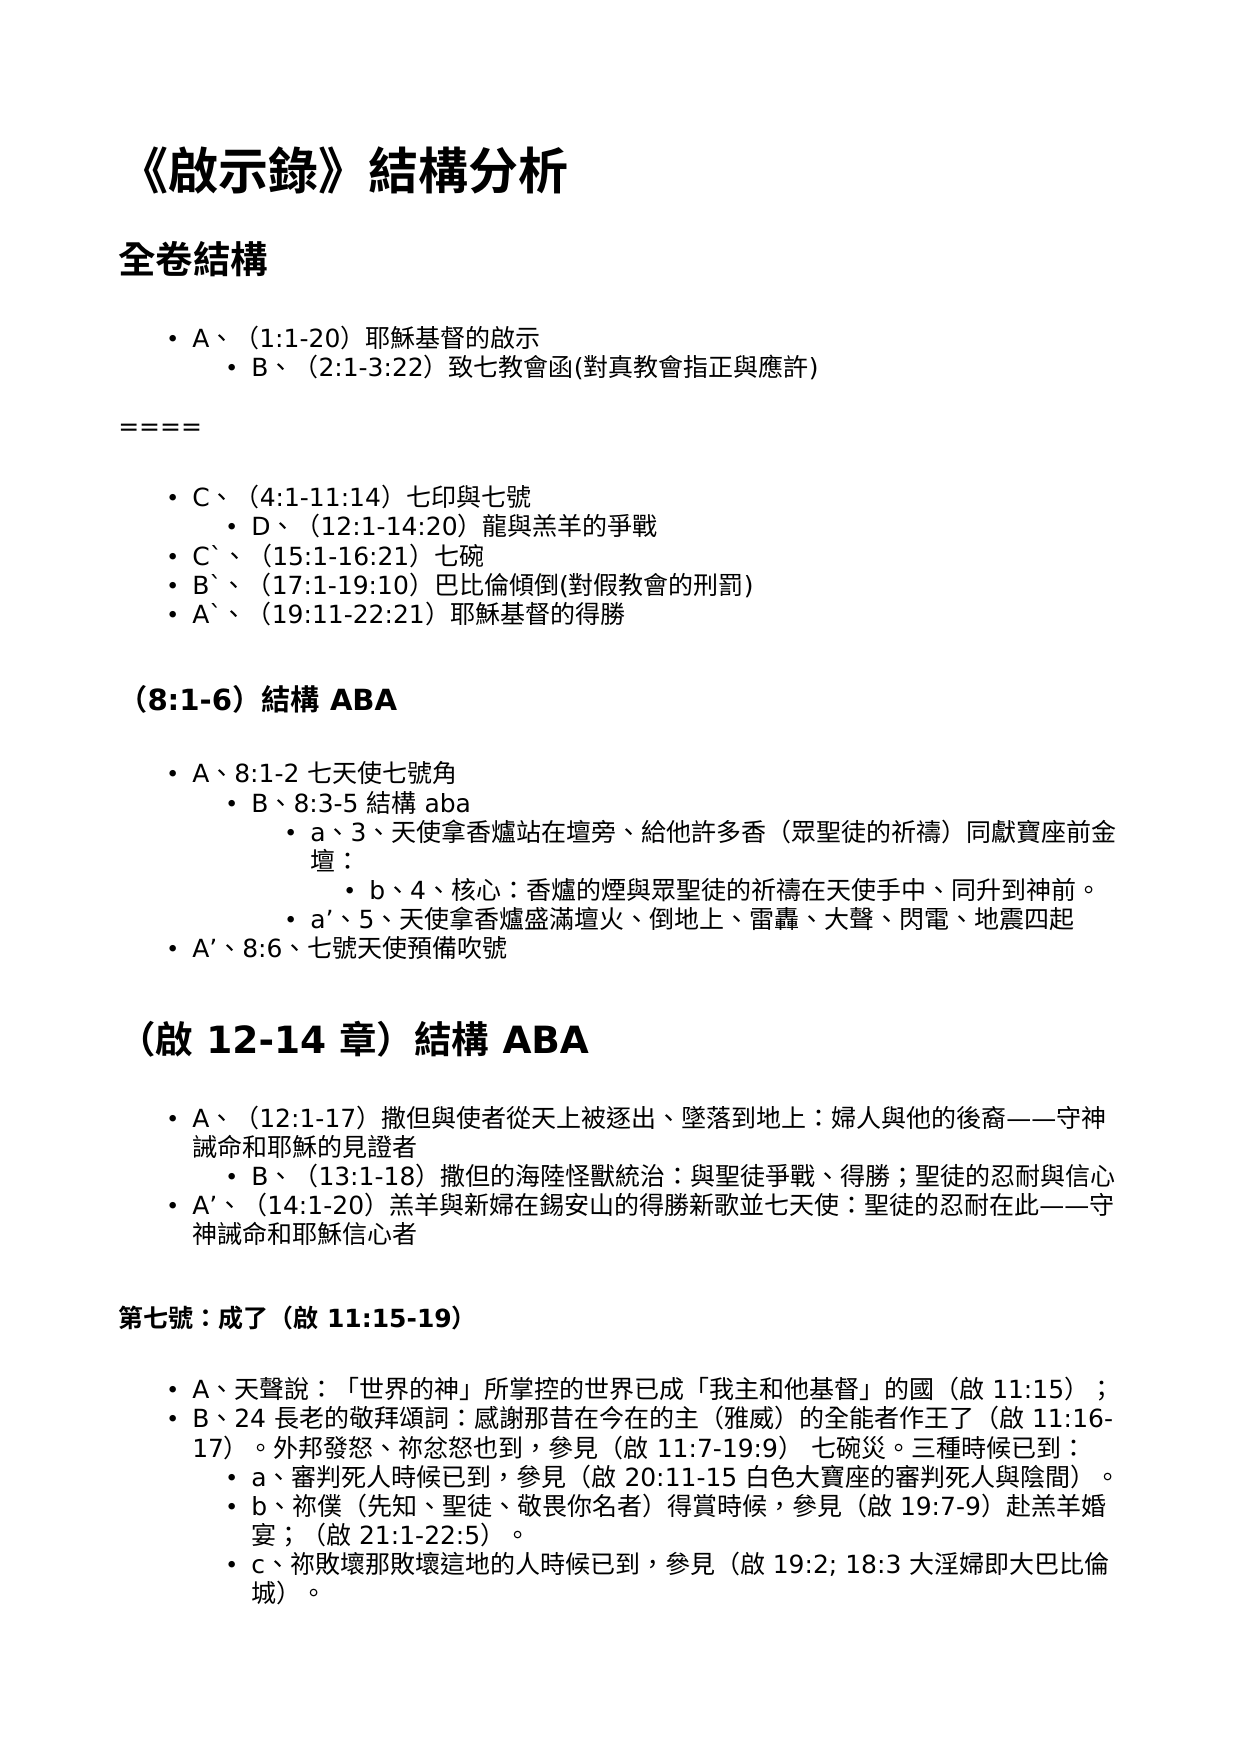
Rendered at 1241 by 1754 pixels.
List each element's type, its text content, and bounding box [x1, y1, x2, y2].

list D、（12:1-14:20）龍與羔羊的爭戰 [236, 513, 1122, 542]
list c、祢敗壞那敗壞這地的人時候已到，參見（啟 19:2; 18:3 大淫婦即大巴比倫城）。 [236, 1550, 1122, 1609]
subtitle 全卷結構 [118, 239, 1122, 282]
subtitle 第七號：成了（啟 11:15-19） [118, 1304, 1122, 1333]
list b、4、核心：香爐的煙與眾聖徒的祈禱在天使手中、同升到神前。 [354, 876, 1122, 906]
list b、祢僕（先知、聖徒、敬畏你名者）得賞時候，參見（啟 19:7-9）赴羔羊婚宴；（啟 21:1-22:5）。 [236, 1492, 1122, 1550]
list A、天聲說：「世界的神」所掌控的世界已成「我主和他基督」的國（啟 11:15）； [177, 1375, 1122, 1404]
list A、（1:1-20）耶穌基督的啟示 [177, 324, 1122, 354]
list B、（2:1-3:22）致七教會函(對真教會指正與應許) [236, 354, 1122, 383]
list a、3、天使拿香爐站在壇旁、給他許多香（眾聖徒的祈禱）同獻寶座前金壇： [295, 818, 1122, 876]
list a’、5、天使拿香爐盛滿壇火、倒地上、雷轟、大聲、閃電、地震四起 [295, 906, 1122, 935]
subtitle 《啟示錄》結構分析 [118, 143, 1122, 201]
subtitle （啟 12-14 章）結構 ABA [118, 1018, 1122, 1062]
list A’、8:6、七號天使預備吹號 [177, 935, 1122, 964]
list A、（12:1-17）撒但與使者從天上被逐出、墜落到地上：婦人與他的後裔——守神誡命和耶穌的見證者 [177, 1104, 1122, 1162]
list A’、（14:1-20）羔羊與新婦在錫安山的得勝新歌並七天使：聖徒的忍耐在此——守神誡命和耶穌信心者 [177, 1191, 1122, 1250]
list B、8:3-5 結構 aba [236, 789, 1122, 818]
list B、（13:1-18）撒但的海陸怪獸統治：與聖徒爭戰、得勝；聖徒的忍耐與信心 [236, 1162, 1122, 1191]
list B`、（17:1-19:10）巴比倫傾倒(對假教會的刑罰) [177, 571, 1122, 600]
list B、24 長老的敬拜頌詞：感謝那昔在今在的主（雅威）的全能者作王了（啟 11:16-17）。外邦發怒、祢忿怒也到，參見（啟 11:7-19:9） 七碗災。三種時候已到： [177, 1404, 1122, 1463]
list C`、（15:1-16:21）七碗 [177, 542, 1122, 571]
text ==== [118, 412, 1122, 441]
list a、審判死人時候已到，參見（啟 20:11-15 白色大寶座的審判死人與陰間）。 [236, 1463, 1122, 1492]
list C、（4:1-11:14）七印與七號 [177, 483, 1122, 513]
list A`、（19:11-22:21）耶穌基督的得勝 [177, 600, 1122, 629]
list A、8:1-2 七天使七號角 [177, 760, 1122, 789]
subtitle （8:1-6）結構 ABA [118, 684, 1122, 718]
